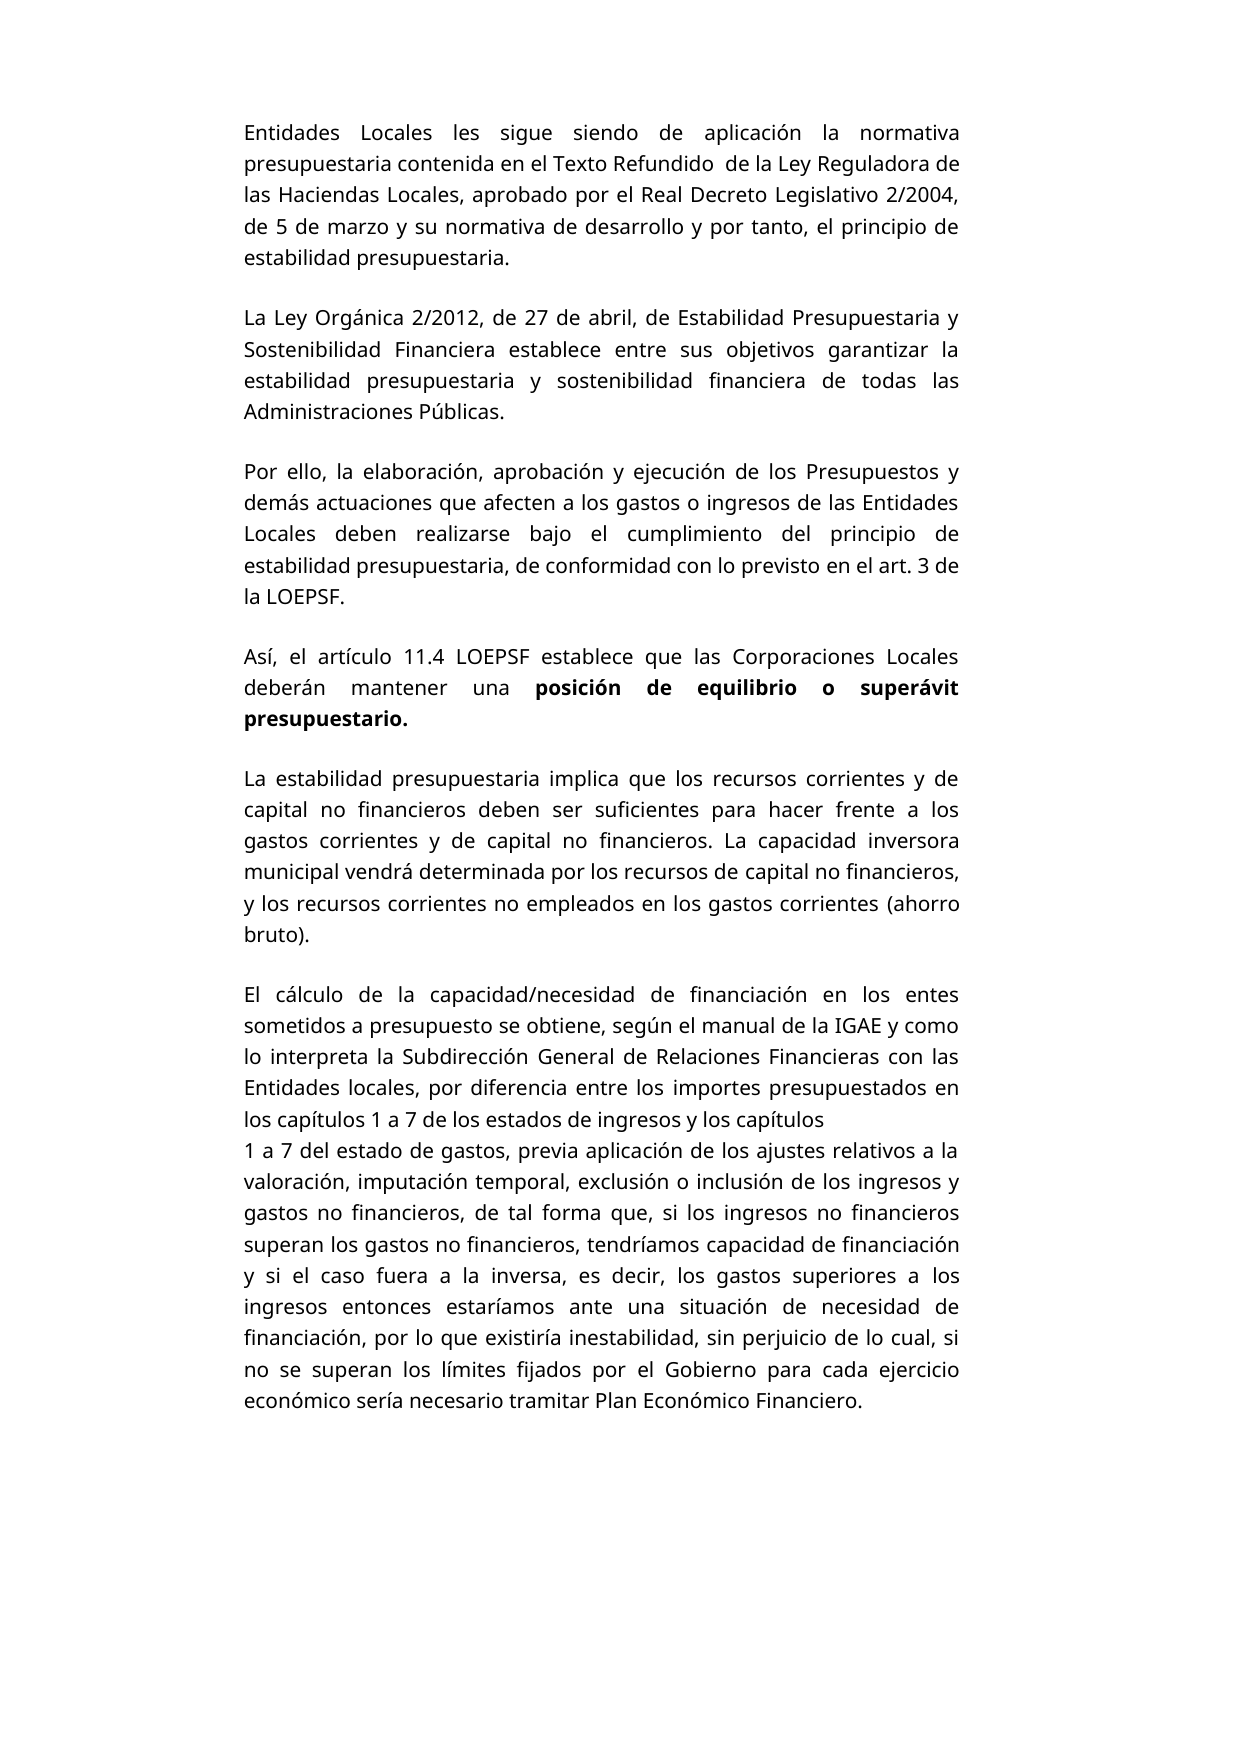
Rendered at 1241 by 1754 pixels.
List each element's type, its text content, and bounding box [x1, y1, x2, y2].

text La estabilidad presupuestaria implica que los recursos corrientes y de capital no financieros deben ser suficientes para hacer frente a los gastos corrientes y de capital no financieros. La capacidad inversora municipal vendrá determinada por los recursos de capital no financieros, y los recursos corrientes no empleados en los gastos corrientes (ahorro bruto). [243, 764, 960, 948]
text Así, el artículo 11.4 LOEPSF establece que las Corporaciones Locales deberán mantener una posición de equilibrio o superávit presupuestario. [243, 642, 960, 733]
text El cálculo de la capacidad/necesidad de financiación en los entes sometidos a presupuesto se obtiene, según el manual de la IGAE y como lo interpreta la Subdirección General de Relaciones Financieras con las Entidades locales, por diferencia entre los importes presupuestados en los capítulos 1 a 7 de los estados de ingresos y los capítulos [243, 980, 960, 1133]
text 1 a 7 del estado de gastos, previa aplicación de los ajustes relativos a la valoración, imputación temporal, exclusión o inclusión de los ingresos y gastos no financieros, de tal forma que, si los ingresos no financieros superan los gastos no financieros, tendríamos capacidad de financiación y si el caso fuera a la inversa, es decir, los gastos superiores a los ingresos entonces estaríamos ante una situación de necesidad de financiación, por lo que existiría inestabilidad, sin perjuicio de lo cual, si no se superan los límites fijados por el Gobierno para cada ejercicio económico sería necesario tramitar Plan Económico Financiero. [243, 1136, 960, 1414]
text Por ello, la elaboración, aprobación y ejecución de los Presupuestos y demás actuaciones que afecten a los gastos o ingresos de las Entidades Locales deben realizarse bajo el cumplimiento del principio de estabilidad presupuestaria, de conformidad con lo previsto en el art. 3 de la LOEPSF. [243, 457, 960, 611]
text Entidades Locales les sigue siendo de aplicación la normativa presupuestaria contenida en el Texto Refundido de la Ley Reguladora de las Haciendas Locales, aprobado por el Real Decreto Legislativo 2/2004, de 5 de marzo y su normativa de desarrollo y por tanto, el principio de estabilidad presupuestaria. [243, 118, 960, 272]
text La Ley Orgánica 2/2012, de 27 de abril, de Estabilidad Presupuestaria y Sostenibilidad Financiera establece entre sus objetivos garantizar la estabilidad presupuestaria y sostenibilidad financiera de todas las Administraciones Públicas. [243, 303, 960, 426]
